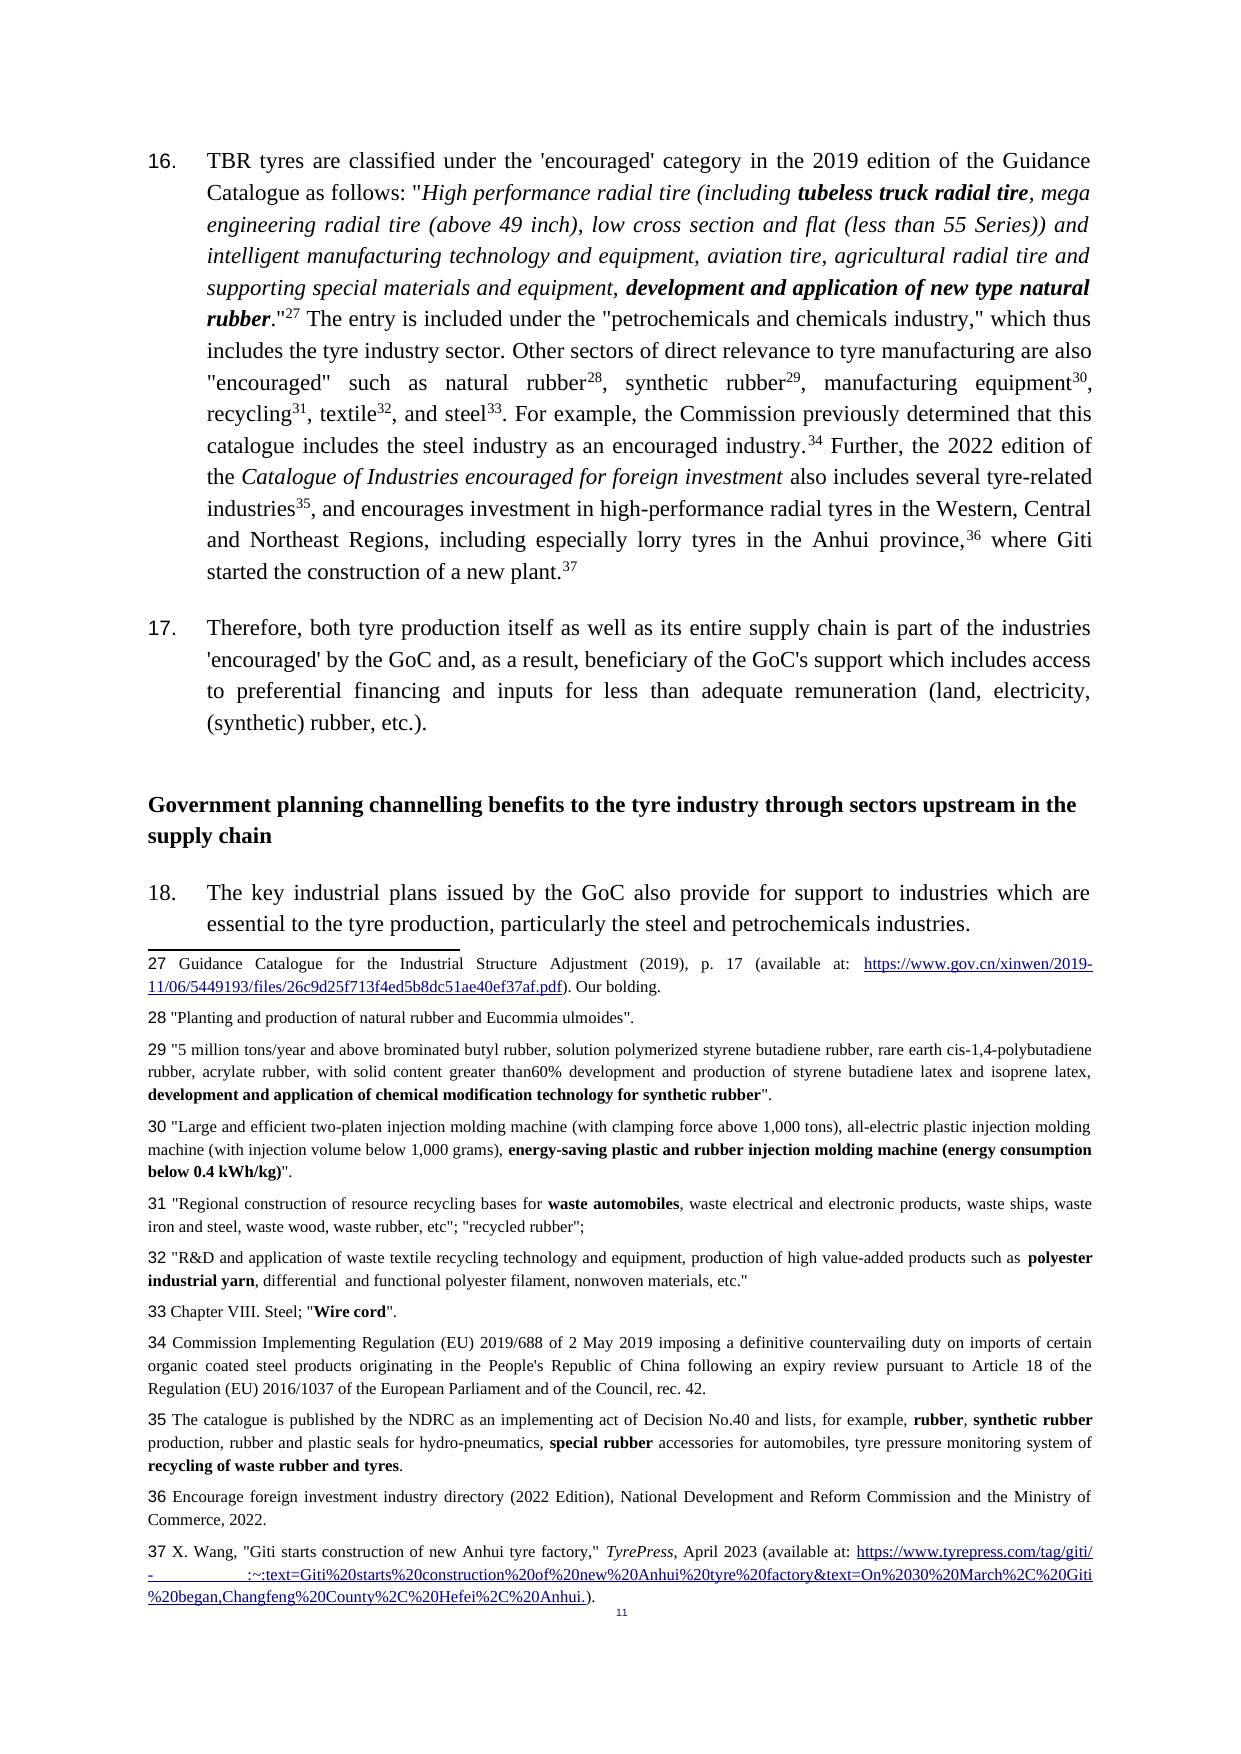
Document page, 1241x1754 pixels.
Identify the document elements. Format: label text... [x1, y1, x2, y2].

list Chapter VIII. Steel; "Wire cord". [148, 1302, 1093, 1321]
list "R&D and application of waste textile recycling technology and equipment, production of high value-added products such as polyester industrial yarn, differential and functional polyester filament, nonwoven materials, etc." [148, 1248, 1093, 1290]
list The key industrial plans issued by the GoC also provide for support to industries which are essential to the tyre production, particularly the steel and petrochemicals industries. [148, 879, 1093, 937]
list The catalogue is published by the NDRC as an implementing act of Decision No.40 and lists, for example, rubber, synthetic rubber production, rubber and plastic seals for hydro-pneumatics, special rubber accessories for automobiles, tyre pressure monitoring system of recycling of waste rubber and tyres. [148, 1410, 1093, 1475]
list TBR tyres are classified under the 'encouraged' category in the 2019 edition of the Guidance Catalogue as follows: "High performance radial tire (including tubeless truck radial tire, mega engineering radial tire (above 49 inch), low cross section and flat (less than 55 Series)) and intelligent manufacturing technology and equipment, aviation tire, agricultural radial tire and supporting special materials and equipment, development and application of new type natural rubber." The entry is included under the "petrochemicals and chemicals industry," which thus includes the tyre industry sector. Other sectors of direct relevance to tyre manufacturing are also "encouraged" such as natural rubber, synthetic rubber, manufacturing equipment, recycling, textile, and steel. For example, the Commission previously determined that this catalogue includes the steel industry as an encouraged industry. Further, the 2022 edition of the Catalogue of Industries encouraged for foreign investment also includes several tyre-related industries, and encourages investment in high-performance radial tyres in the Western, Central and Northeast Regions, including especially lorry tyres in the Anhui province, where Giti started the construction of a new plant. [148, 148, 1093, 584]
list X. Wang, "Giti starts construction of new Anhui tyre factory," TyrePress, April 2023 (available at: https://www.tyrepress.com/tag/giti/ - :~:text=Giti%20starts%20construction%20of%20new%20Anhui%20tyre%20factory&text=On%2030%20March%2C%20Giti [148, 1541, 1093, 1581]
subtitle Government planning channelling benefits to the tyre industry through sectors upstream in the supply chain [148, 791, 1093, 849]
list Guidance Catalogue for the Industrial Structure Adjustment (2019), p. 17 (available at: https://www.gov.cn/xinwen/2019-11/06/5449193/files/26c9d25f713f4ed5b8dc51ae40ef37af.pdf). Our bolding. [148, 954, 1093, 996]
list Commission Implementing Regulation (EU) 2019/688 of 2 May 2019 imposing a definitive countervailing duty on imports of certain organic coated steel products originating in the People's Republic of China following an expiry review pursuant to Article 18 of the Regulation (EU) 2016/1037 of the European Parliament and of the Council, rec. 42. [148, 1333, 1093, 1398]
list "Large and efficient two-platen injection molding machine (with clamping force above 1,000 tons), all-electric plastic injection molding machine (with injection volume below 1,000 grams), energy-saving plastic and rubber injection molding machine (energy consumption below 0.4 kWh/kg)". [148, 1116, 1093, 1181]
list "Regional construction of resource recycling bases for waste automobiles, waste electrical and electronic products, waste ships, waste iron and steel, waste wood, waste rubber, etc"; "recycled rubber"; [148, 1193, 1093, 1236]
list "5 million tons/year and above brominated butyl rubber, solution polymerized styrene butadiene rubber, rare earth cis-1,4-polybutadiene rubber, acrylate rubber, with solid content greater than60% development and production of styrene butadiene latex and isoprene latex, development and application of chemical modification technology for synthetic rubber". [148, 1039, 1093, 1104]
list %20began,Changfeng%20County%2C%20Hefei%2C%20Anhui.). [148, 1582, 1093, 1606]
list Encourage foreign investment industry directory (2022 Edition), National Development and Reform Commission and the Ministry of Commerce, 2022. [148, 1487, 1093, 1529]
list "Planting and production of natural rubber and Eucommia ulmoides". [148, 1008, 1093, 1027]
list Therefore, both tyre production itself as well as its entire supply chain is part of the industries 'encouraged' by the GoC and, as a result, beneficiary of the GoC's support which includes access to preferential financing and inputs for less than adequate remuneration (land, electricity, (synthetic) rubber, etc.). [148, 614, 1093, 736]
